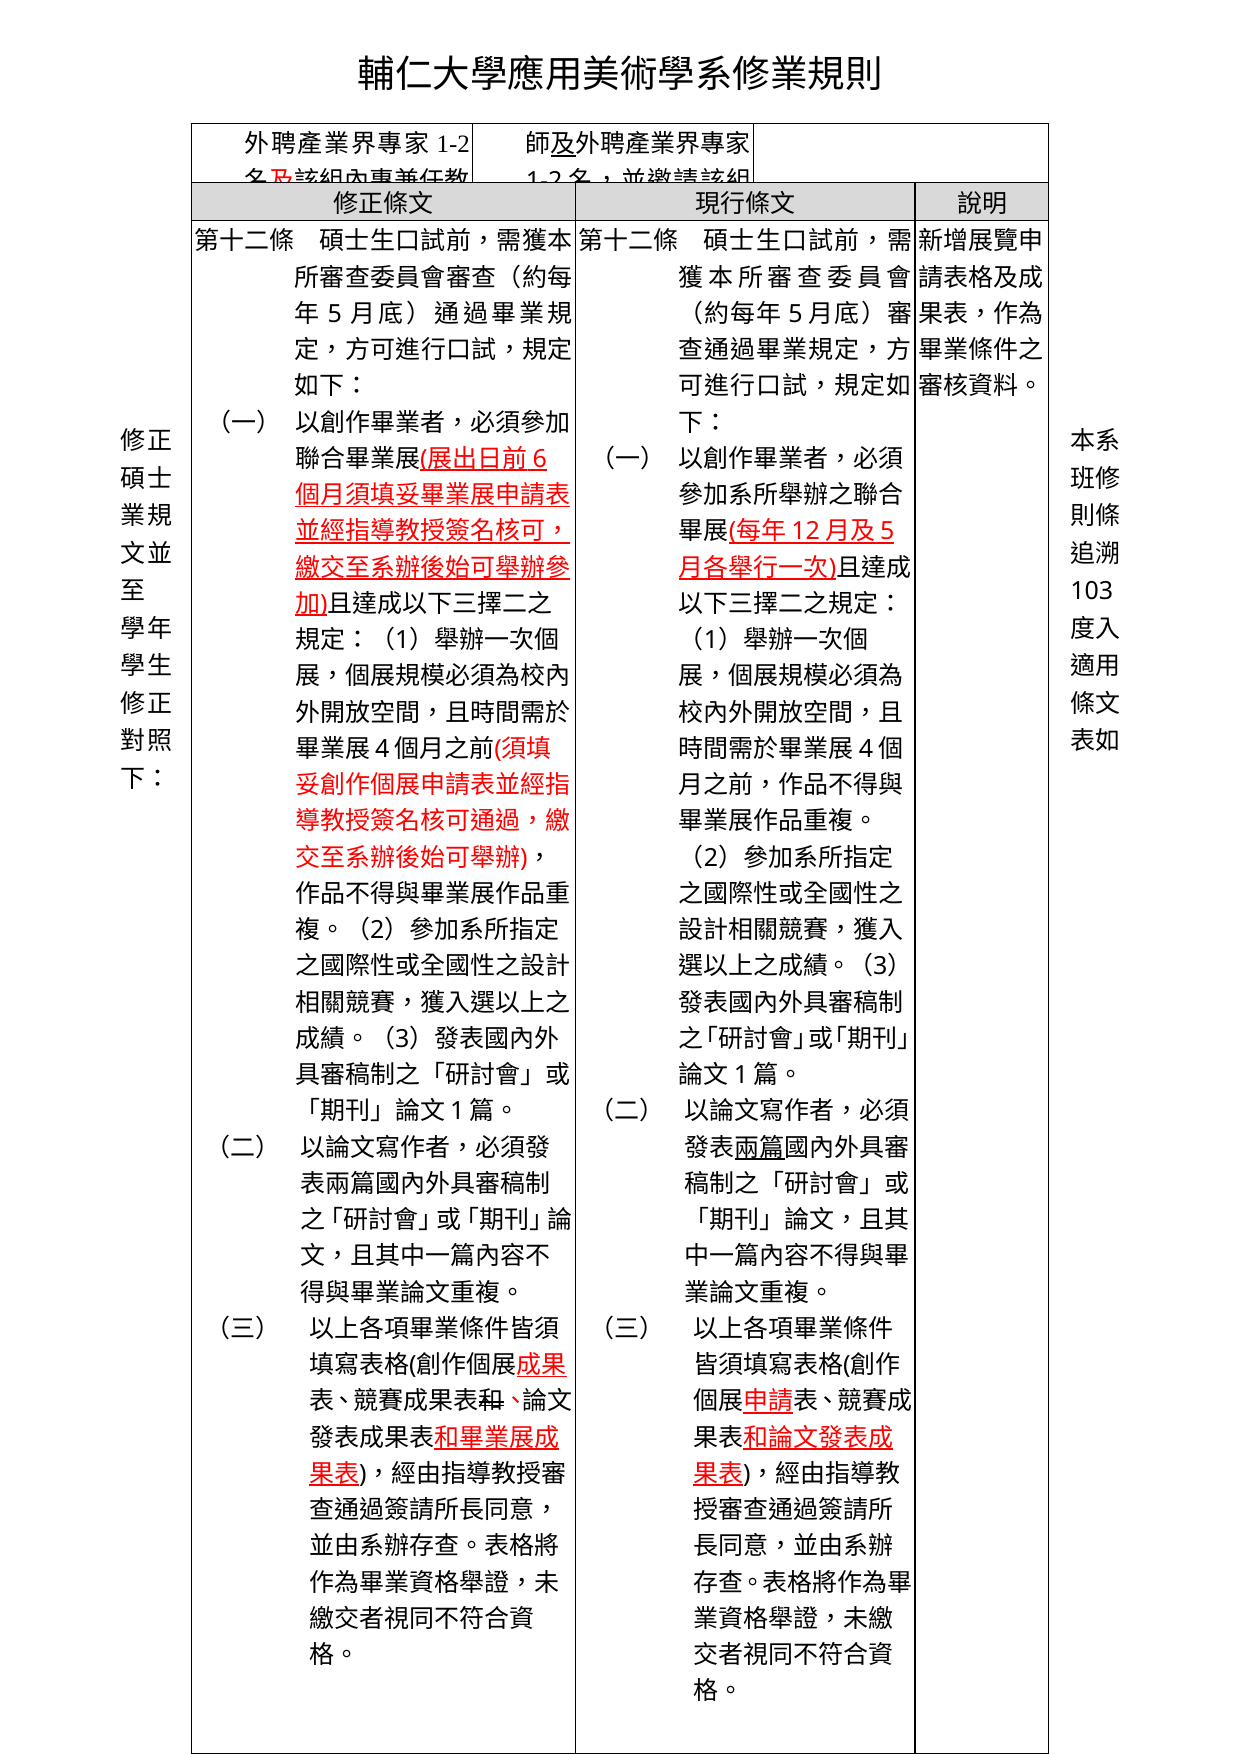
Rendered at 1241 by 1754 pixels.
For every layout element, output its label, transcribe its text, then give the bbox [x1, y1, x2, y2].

table_cell [754, 124, 1048, 182]
table_cell 第六條 畢業製作審查規定（詳見畢業製作實施章程） (一)本系畢業製作共分三次審查。初審約在9~10月間、複審約12月~隔年元月間、總審約在3~4月間，出席委員應含該組畢業製作之任課教師、外聘產業界專家1-2名及該組內專兼任教師共同出席審查。 [192, 124, 472, 182]
table_cell 碩士生口試前，需獲本所審查委員會審查（約每年5月底）通過畢業規定，方可進行口試，規定如下： 以創作畢業者，必須參加聯合畢業展(展出日前6個月須填妥畢業展申請表並經指導教授簽名核可，繳交至系辦後始可舉辦參加)且達成以下三擇二之規定：（1）舉辦一次個展，個展規模必須為校內外開放空間，且時間需於畢業展4個月之前(須填妥創作個展申請表並經指導教授簽名核可通過，繳交至系辦後始可舉辦)，作品不得與畢業展作品重複。（2）參加系所指定之國際性或全國性之設計相關競賽，獲入選以上之成績。（3）發表國內外具審稿制之「研討會」或「期刊」論文1篇。 以論文寫作者，必須發表兩篇國內外具審稿制之「研討會」或「期刊」論文，且其中一篇內容不得與畢業論文重複。 以上各項畢業條件皆須填寫表格(創作個展成果表、競賽成果表和、論文發表成果表和畢業展成果表)，經由指導教授審查通過簽請所長同意，並由系辦存查。表格將作為畢業資格舉證，未繳交者視同不符合資格。 [192, 221, 575, 1753]
table_header 現行條文 [576, 183, 914, 220]
table_header 修正條文 [192, 183, 575, 220]
table_cell 新增展覽申請表格及成果表，作為畢業條件之審核資料。 [916, 221, 1048, 1753]
table_header 說明 [916, 183, 1048, 220]
text 修正本系碩士班修業規則條文並追溯至103學年度入學生適用，修正條文對照表如下： [1049, 420, 1120, 795]
text 修正本系碩士班修業規則條文並追溯至103學年度入學生適用，修正條文對照表如下： [120, 420, 191, 795]
table_cell 第六條 畢業製作審查規定（詳見畢業製作實施章程） (一)本系畢業製作共分三次審查。初審約在9~10月間、複審約12月~隔年元月間、總審約在3~4月間，出席委員應含該組畢業製作之任課教師及外聘產業界專家1-2名，並邀請該組內專兼任教師共同出席審查。 [473, 124, 753, 182]
table_cell 碩士生口試前，需獲本所審查委員會（約每年5月底）審查通過畢業規定，方可進行口試，規定如下： 以創作畢業者，必須參加系所舉辦之聯合畢展(每年12月及5月各舉行一次)且達成以下三擇二之規定：（1）舉辦一次個展，個展規模必須為校內外開放空間，且時間需於畢業展4個月之前，作品不得與畢業展作品重複。（2）參加系所指定之國際性或全國性之設計相關競賽，獲入選以上之成績。（3）發表國內外具審稿制之「研討會」或「期刊」論文1篇。 以論文寫作者，必須發表兩篇國內外具審稿制之「研討會」或「期刊」論文，且其中一篇內容不得與畢業論文重複。 以上各項畢業條件皆須填寫表格(創作個展申請表、競賽成果表和論文發表成果表)，經由指導教授審查通過簽請所長同意，並由系辦存查。表格將作為畢業資格舉證，未繳交者視同不符合資格。 [576, 221, 914, 1753]
